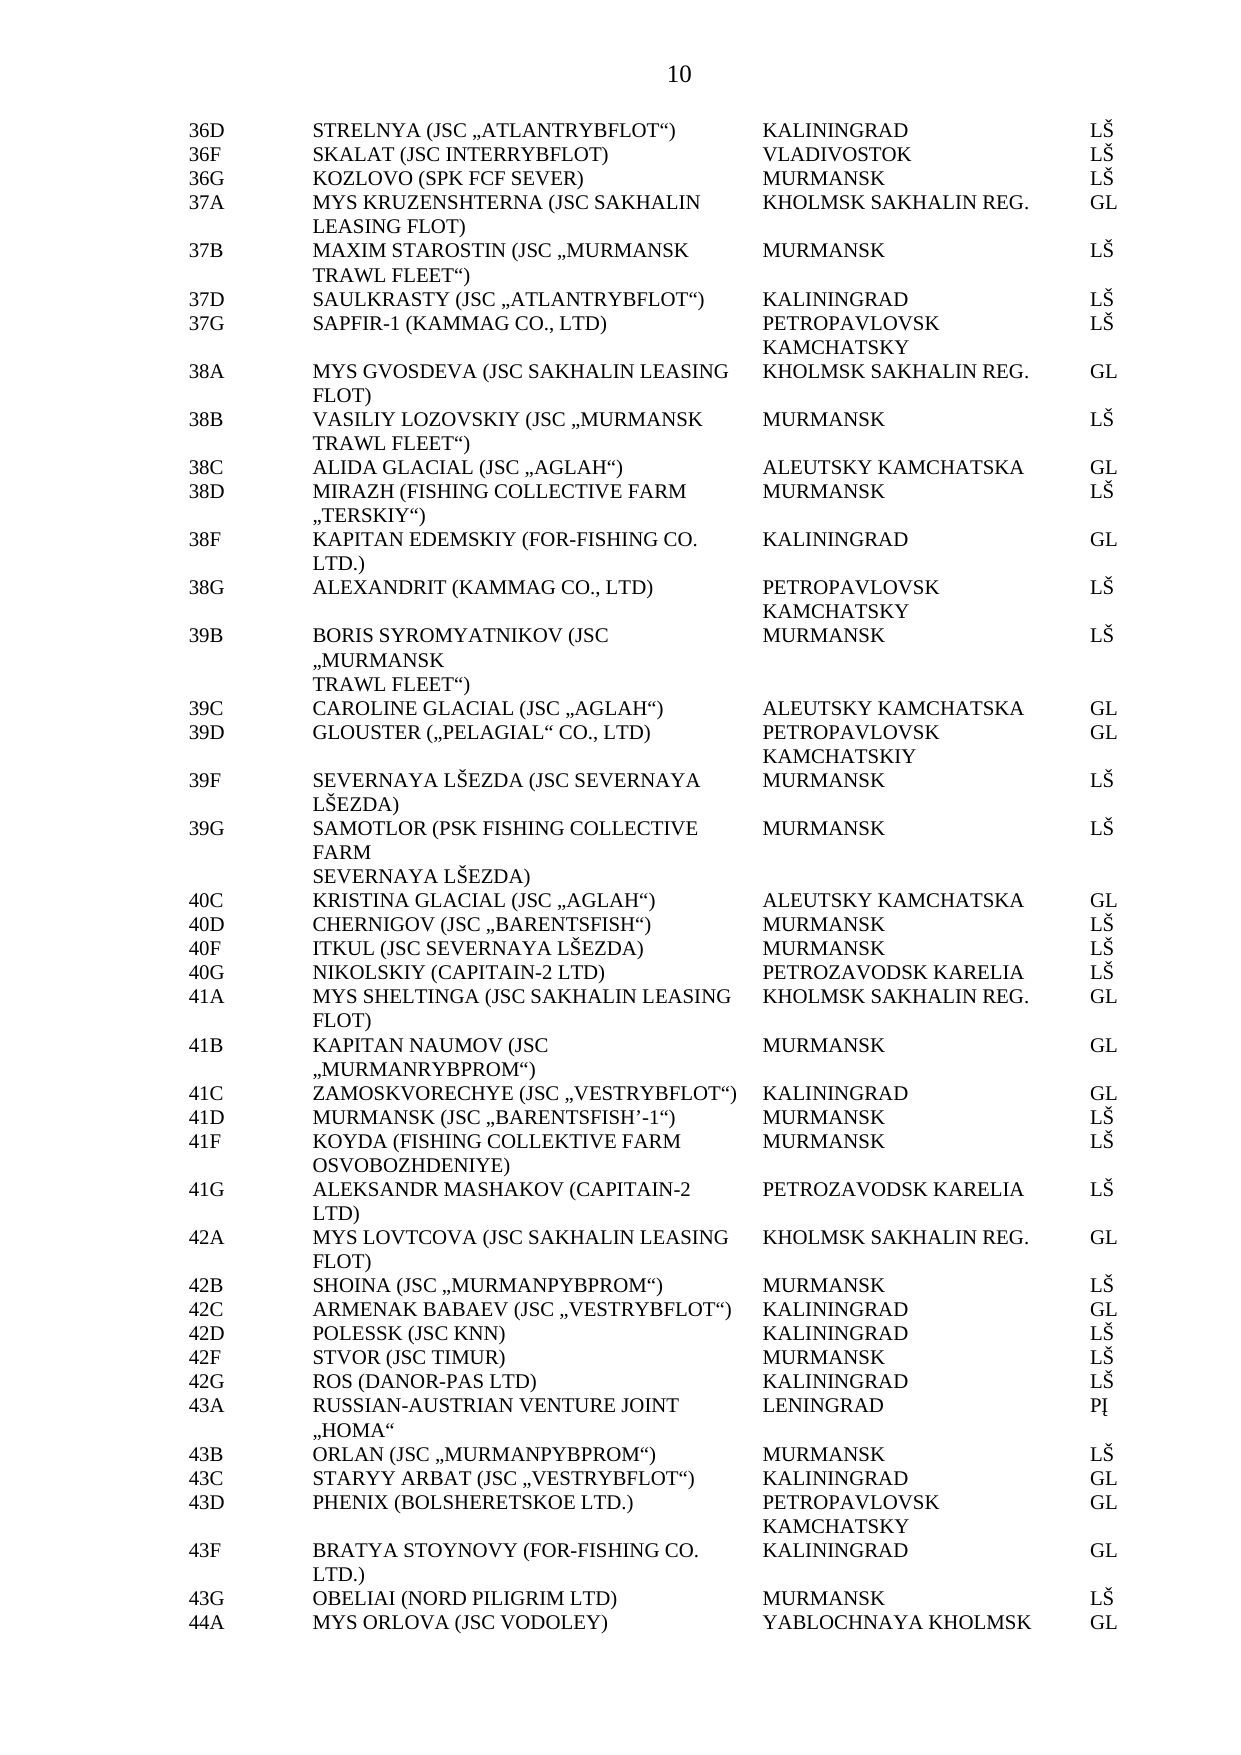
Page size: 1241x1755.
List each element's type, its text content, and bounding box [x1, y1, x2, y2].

table_cell LŠ [1079, 936, 1204, 960]
table_cell Aleksandr Mashakov (Capitain-2 Ltd) [301, 1177, 751, 1225]
table_cell [1079, 864, 1204, 888]
table_cell [177, 864, 301, 888]
table_cell 43C [177, 1466, 301, 1490]
table_cell PĮ [1079, 1394, 1204, 1442]
table_cell 36D [177, 118, 301, 142]
table_cell Bratya Stoynovy (FOR-Fishing Co. Ltd.) [301, 1538, 751, 1586]
table_cell Itkul (JSC Severnaya LŠezda) [301, 936, 751, 960]
table_cell KALININGRAD [751, 1538, 1078, 1586]
table_cell Mys Orlova (JSC Vodoley) [301, 1610, 751, 1634]
table_cell KHOLMSK SAKHALIN REG. [751, 359, 1078, 407]
table_cell Ros (Danor-Pas Ltd) [301, 1369, 751, 1393]
table_cell 42C [177, 1297, 301, 1321]
table_cell KALININGRAD [751, 527, 1078, 575]
table_cell 42B [177, 1273, 301, 1297]
table_cell Zamoskvorechye (JSC „Vestrybflot“) [301, 1081, 751, 1105]
table_cell Shoina (JSC „Murmanpybprom“) [301, 1273, 751, 1297]
table_cell MURMANSK [751, 166, 1078, 190]
table_cell 42D [177, 1321, 301, 1345]
table_cell 38A [177, 359, 301, 407]
table_cell ALEUTSKY KAMCHATSKA [751, 455, 1078, 479]
table_cell PETROZAVODSK KARELIA [751, 960, 1078, 984]
table_cell 38F [177, 527, 301, 575]
table_cell LŠ [1079, 142, 1204, 166]
table_cell Severnaya LŠezda (JSC Severnaya LŠezda) [301, 768, 751, 816]
table_cell ALEUTSKY KAMCHATSKA [751, 888, 1078, 912]
table_cell GL [1079, 455, 1204, 479]
table_cell 43F [177, 1538, 301, 1586]
table_cell LŠ [1079, 1586, 1204, 1610]
table_cell 41A [177, 984, 301, 1032]
table_cell LŠ [1079, 575, 1204, 623]
table_cell 41F [177, 1129, 301, 1177]
table_cell GL [1079, 1033, 1204, 1081]
table_cell 42A [177, 1225, 301, 1273]
table_cell LŠ [1079, 1345, 1204, 1369]
table_cell LŠ [1079, 624, 1204, 672]
table_cell 39C [177, 696, 301, 720]
table_cell 39F [177, 768, 301, 816]
table_cell LŠ [1079, 1105, 1204, 1129]
table_cell GL [1079, 1297, 1204, 1321]
table_cell Kristina Glacial (JSC „Aglah“) [301, 888, 751, 912]
table_cell LŠ [1079, 311, 1204, 359]
table_cell Koyda (Fishing collektive farm Osvobozhdeniye) [301, 1129, 751, 1177]
table_cell Glouster („Pelagial“ Co., Ltd) [301, 720, 751, 768]
table_cell Phenix (Bolsheretskoe Ltd.) [301, 1490, 751, 1538]
table_cell MURMANSK [751, 1345, 1078, 1369]
table_cell 37G [177, 311, 301, 359]
table_cell PETROPAVLOVSK KAMCHATSKY [751, 311, 1078, 359]
table_cell GL [1079, 696, 1204, 720]
table_cell LŠ [1079, 816, 1204, 864]
table_cell LŠ [1079, 1321, 1204, 1345]
table_cell MURMANSK [751, 1442, 1078, 1466]
table_cell Russian-Austrian Venture joint „HOMA“ [301, 1394, 751, 1442]
table_cell VLADIVOSTOK [751, 142, 1078, 166]
table_cell MURMANSK [751, 1129, 1078, 1177]
table_cell Caroline Glacial (JSC „Aglah“) [301, 696, 751, 720]
table_cell 37D [177, 287, 301, 311]
table_cell KHOLMSK SAKHALIN REG. [751, 984, 1078, 1032]
table_cell YABLOCHNAYA KHOLMSK [751, 1610, 1078, 1634]
table_cell MURMANSK [751, 936, 1078, 960]
table_cell GL [1079, 1538, 1204, 1586]
table_cell Strelnya (JSC „Atlantrybflot“) [301, 118, 751, 142]
table_cell GL [1079, 720, 1204, 768]
table_cell GL [1079, 1490, 1204, 1538]
table_cell PETROZAVODSK KARELIA [751, 1177, 1078, 1225]
table_cell Maxim Starostin (JSC „Murmansk Trawl Fleet“) [301, 239, 751, 287]
table_cell KALININGRAD [751, 1297, 1078, 1321]
table_cell MURMANSK [751, 816, 1078, 864]
table_cell [751, 864, 1078, 888]
table_cell Kozlovo (SPK FCF Sever) [301, 166, 751, 190]
table_cell 44A [177, 1610, 301, 1634]
table_cell PETROPAVLOVSK KAMCHATSKY [751, 575, 1078, 623]
table_cell MURMANSK [751, 239, 1078, 287]
table_cell LŠ [1079, 479, 1204, 527]
table_cell 39B [177, 624, 301, 672]
table_cell LŠ [1079, 1369, 1204, 1393]
table_cell MURMANSK [751, 912, 1078, 936]
table_cell LŠ [1079, 1442, 1204, 1466]
table_cell KALININGRAD [751, 118, 1078, 142]
table_cell ALEUTSKY KAMCHATSKA [751, 696, 1078, 720]
table_cell 41C [177, 1081, 301, 1105]
table_cell LŠ [1079, 1273, 1204, 1297]
table_cell Sapfir-1 (Kammag Co., Ltd) [301, 311, 751, 359]
table_cell MURMANSK [751, 768, 1078, 816]
table_cell LŠ [1079, 407, 1204, 455]
table_cell MURMANSK [751, 407, 1078, 455]
table_cell 38G [177, 575, 301, 623]
table_cell 43B [177, 1442, 301, 1466]
table_cell LŠ [1079, 118, 1204, 142]
table_cell MURMANSK [751, 624, 1078, 672]
table_cell 36G [177, 166, 301, 190]
table_cell KALININGRAD [751, 287, 1078, 311]
table_cell Staryy Arbat (JSC „Vestrybflot“) [301, 1466, 751, 1490]
table_cell 39D [177, 720, 301, 768]
table_cell GL [1079, 1610, 1204, 1634]
table_cell Orlan (JSC „Murmanpybprom“) [301, 1442, 751, 1466]
table_cell 41B [177, 1033, 301, 1081]
table_cell Boris Syromyatnikov (JSC „Murmansk [301, 624, 751, 672]
table_cell 42G [177, 1369, 301, 1393]
table_cell 40D [177, 912, 301, 936]
table_cell Polessk (JSC KNN) [301, 1321, 751, 1345]
table_cell 43G [177, 1586, 301, 1610]
table_cell LŠ [1079, 1177, 1204, 1225]
table_cell KALININGRAD [751, 1321, 1078, 1345]
table_cell LŠ [1079, 166, 1204, 190]
table_cell 39G [177, 816, 301, 864]
table_cell 38C [177, 455, 301, 479]
table_cell 40G [177, 960, 301, 984]
table_cell 43D [177, 1490, 301, 1538]
table_cell LŠ [1079, 287, 1204, 311]
table_cell 41D [177, 1105, 301, 1129]
table_cell Skalat (JSC Interrybflot) [301, 142, 751, 166]
table_cell 36F [177, 142, 301, 166]
table_cell Stvor (JSC Timur) [301, 1345, 751, 1369]
table_cell LŠ [1079, 768, 1204, 816]
table_cell Mys Lovtcova (JSC Sakhalin Leasing Flot) [301, 1225, 751, 1273]
table_cell LŠ [1079, 239, 1204, 287]
table_cell Murmansk (JSC „Barentsfish’-1“) [301, 1105, 751, 1129]
table_cell LŠ [1079, 960, 1204, 984]
table_cell KALININGRAD [751, 1369, 1078, 1393]
table_cell GL [1079, 359, 1204, 407]
table_cell GL [1079, 1081, 1204, 1105]
table_cell 41G [177, 1177, 301, 1225]
table_cell KALININGRAD [751, 1466, 1078, 1490]
table_cell 37A [177, 190, 301, 238]
table_cell MURMANSK [751, 479, 1078, 527]
table_cell Vasiliy Lozovskiy (JSC „Murmansk Trawl Fleet“) [301, 407, 751, 455]
table_cell [751, 672, 1078, 696]
table_cell LŠ [1079, 1129, 1204, 1177]
table_cell GL [1079, 888, 1204, 912]
table_cell MURMANSK [751, 1586, 1078, 1610]
table_cell [177, 672, 301, 696]
table_cell Mys Kruzenshterna (JSC Sakhalin Leasing Flot) [301, 190, 751, 238]
table_cell Obeliai (Nord Piligrim Ltd) [301, 1586, 751, 1610]
table_cell LŠ [1079, 912, 1204, 936]
table_cell 38B [177, 407, 301, 455]
table_cell Chernigov (JSC „Barentsfish“) [301, 912, 751, 936]
table_cell Trawl Fleet“) [301, 672, 751, 696]
table_cell Mys Sheltinga (JSC Sakhalin Leasing Flot) [301, 984, 751, 1032]
table_cell Mys Gvosdeva (JSC Sakhalin Leasing Flot) [301, 359, 751, 407]
table_cell KALININGRAD [751, 1081, 1078, 1105]
table_cell MURMANSK [751, 1105, 1078, 1129]
table_cell PETROPAVLOVSK KAMCHATSKIY [751, 720, 1078, 768]
table_cell Saulkrasty (JSC „Atlantrybflot“) [301, 287, 751, 311]
table_cell Alida Glacial (JSC „Aglah“) [301, 455, 751, 479]
table_cell GL [1079, 984, 1204, 1032]
table_cell Mirazh (Fishing Collective Farm „Terskiy“) [301, 479, 751, 527]
table_cell 43A [177, 1394, 301, 1442]
table_cell GL [1079, 190, 1204, 238]
table_cell Nikolskiy (Capitain-2 Ltd) [301, 960, 751, 984]
table_cell LENINGRAD [751, 1394, 1078, 1442]
table_cell PETROPAVLOVSK KAMCHATSKY [751, 1490, 1078, 1538]
table_cell MURMANSK [751, 1033, 1078, 1081]
table_cell 42F [177, 1345, 301, 1369]
table_cell Kapitan Naumov (JSC „Murmanrybprom“) [301, 1033, 751, 1081]
table_cell Severnaya LŠezda) [301, 864, 751, 888]
table_cell GL [1079, 1225, 1204, 1273]
table_cell Armenak Babaev (JSC „Vestrybflot“) [301, 1297, 751, 1321]
table_cell KHOLMSK SAKHALIN REG. [751, 190, 1078, 238]
table_cell GL [1079, 527, 1204, 575]
table_cell GL [1079, 1466, 1204, 1490]
table_cell [1079, 672, 1204, 696]
table_cell KHOLMSK SAKHALIN REG. [751, 1225, 1078, 1273]
table_cell 38D [177, 479, 301, 527]
table_cell Kapitan Edemskiy (FOR-Fishing Co. Ltd.) [301, 527, 751, 575]
table_cell Samotlor (PSK Fishing collective farm [301, 816, 751, 864]
table_cell Alexandrit (Kammag Co., Ltd) [301, 575, 751, 623]
table_cell 37B [177, 239, 301, 287]
table_cell 40C [177, 888, 301, 912]
table_cell MURMANSK [751, 1273, 1078, 1297]
table_cell 40F [177, 936, 301, 960]
